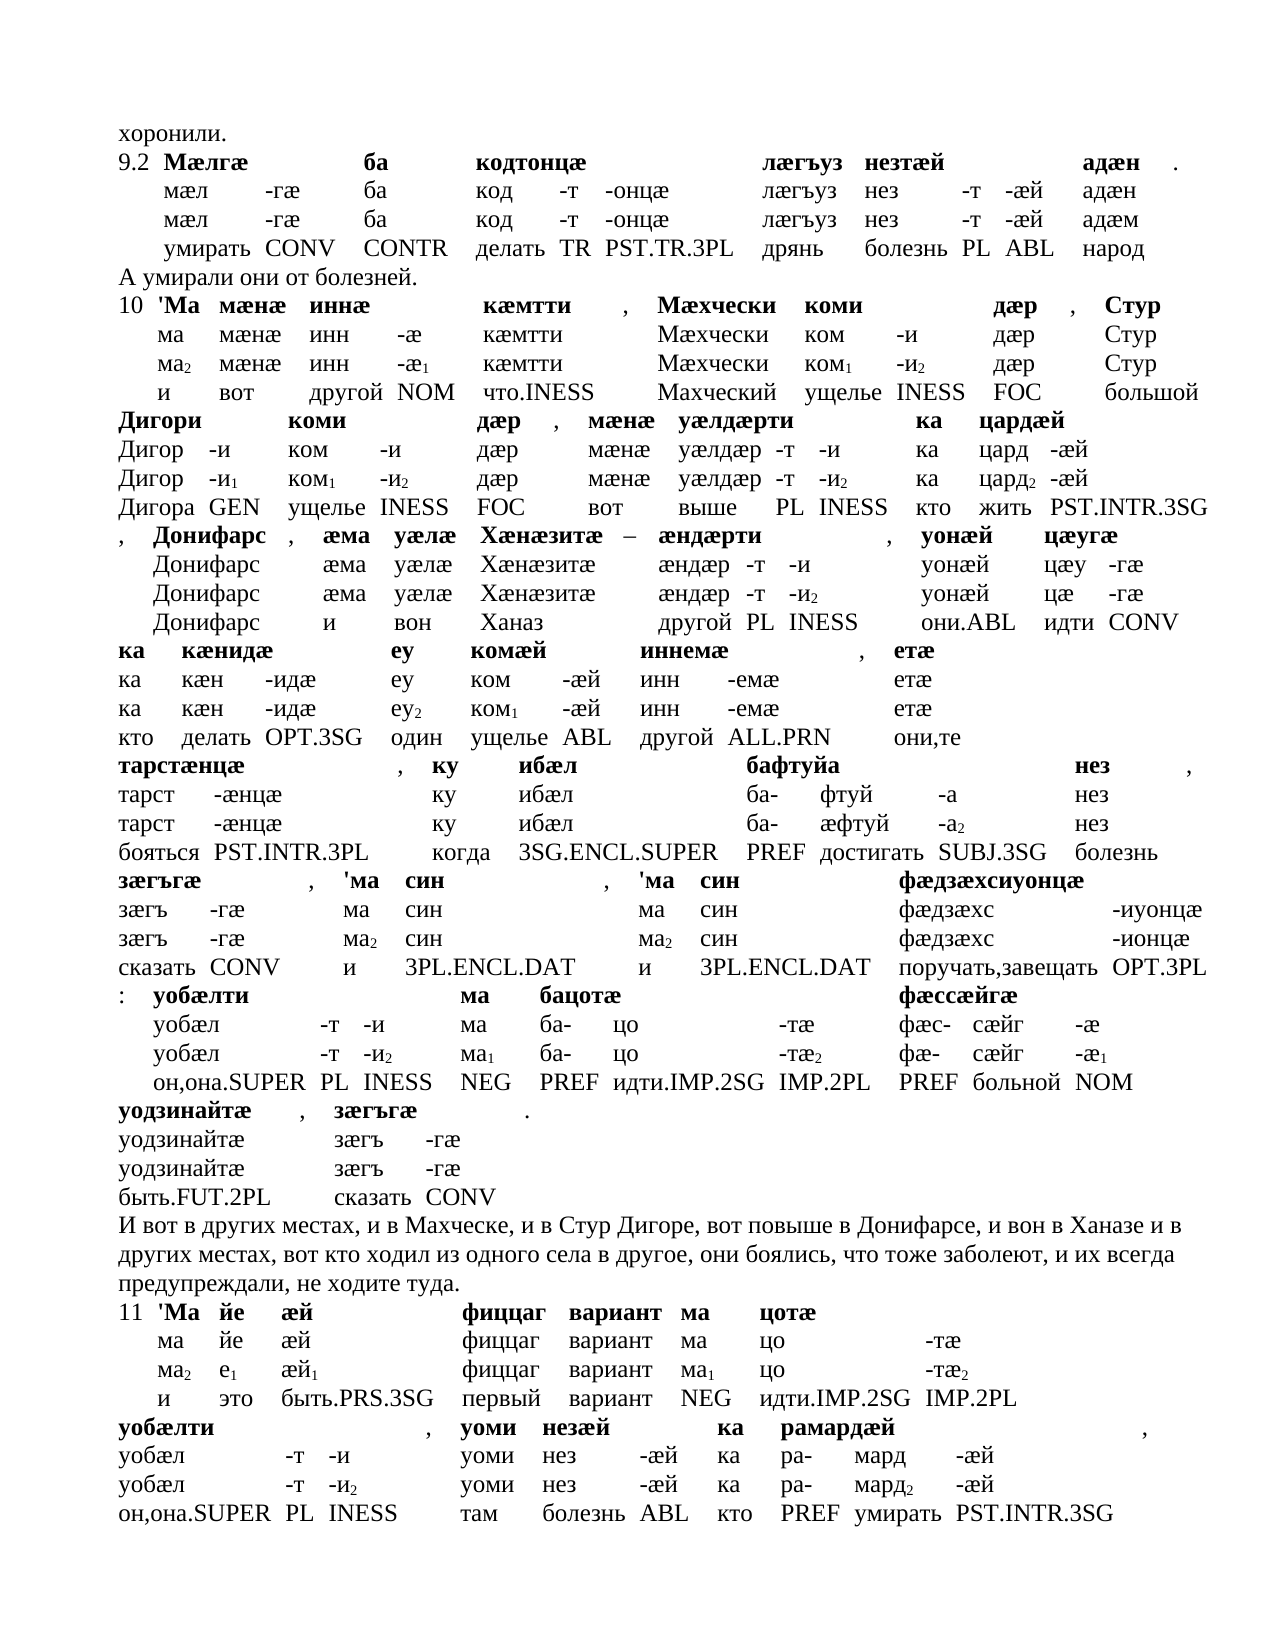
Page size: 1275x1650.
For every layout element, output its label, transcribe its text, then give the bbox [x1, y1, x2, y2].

text -и [789, 549, 858, 578]
text адæн [1082, 147, 1158, 176]
text зæгъгæ [118, 866, 294, 894]
text другой [640, 722, 714, 751]
text мæнæ [219, 319, 281, 348]
text Хæнæзитæ [480, 521, 609, 549]
text вот [219, 377, 281, 406]
text ма [680, 1326, 732, 1354]
text уобæлти [118, 1412, 412, 1441]
text рамардæй [780, 1412, 1128, 1441]
text 3PL.ENCL.DAT [405, 952, 576, 981]
text Мæлгæ [163, 147, 349, 176]
text ибæл [518, 751, 732, 779]
text фæдзæхс [898, 923, 1098, 952]
text -æ1 [1075, 1038, 1133, 1067]
text PL [746, 607, 775, 636]
text ма2 [638, 923, 672, 952]
text ибæл [518, 779, 718, 808]
text NEG [460, 1067, 512, 1096]
text 3SG.ENCL.SUPER [518, 837, 718, 866]
text кæн [181, 664, 251, 693]
text æма [323, 521, 380, 549]
text -т [962, 204, 991, 233]
text PST.INTR.3SG [1050, 492, 1208, 521]
text Дигор [118, 463, 195, 492]
text кто [118, 722, 154, 751]
text тарст [118, 779, 200, 808]
text æндæрти [658, 521, 872, 549]
text мæл [163, 176, 251, 204]
text Дигор [118, 434, 195, 463]
text йе [219, 1297, 267, 1326]
text -т [320, 1009, 349, 1038]
text ма2 [157, 348, 191, 377]
text уобæлти [153, 981, 446, 1009]
text -т [962, 176, 991, 204]
text нез [542, 1441, 626, 1469]
text ку [432, 808, 491, 837]
text мард [854, 1441, 942, 1469]
text Донифарс [153, 607, 260, 636]
text вот [588, 492, 650, 521]
text -ионцæ [1112, 923, 1207, 952]
text уодзинайтæ [118, 1153, 272, 1182]
text идти [1044, 607, 1094, 636]
text нез [864, 204, 948, 233]
text тарст [118, 808, 200, 837]
text уобæл [153, 1009, 306, 1038]
text IMP.2PL [779, 1067, 871, 1096]
text ка [717, 1412, 767, 1441]
text уоми [460, 1412, 528, 1441]
text -æй [562, 693, 612, 722]
text : [118, 981, 139, 1009]
text ра- [780, 1469, 840, 1498]
text ка [717, 1441, 753, 1469]
text уоми [460, 1469, 514, 1498]
text уобæл [118, 1441, 271, 1469]
text цæугæ [1044, 521, 1193, 549]
text INESS [789, 607, 858, 636]
text уодзинайтæ [118, 1124, 272, 1153]
text адæм [1082, 204, 1145, 233]
text INESS [379, 492, 449, 521]
text -онцæ [605, 204, 734, 233]
text кæнидæ [181, 636, 377, 664]
text нез [1074, 751, 1172, 779]
text сæйг [972, 1038, 1061, 1067]
text -т [559, 176, 591, 204]
text син [405, 923, 576, 952]
text иннемæ [640, 636, 845, 664]
text -тæ2 [925, 1354, 1018, 1383]
text ALL.PRN [727, 722, 831, 751]
text лæгъуз [762, 176, 837, 204]
text код [476, 176, 545, 204]
text INESS [896, 377, 966, 406]
text Донифарс [153, 578, 260, 607]
text ба [363, 204, 448, 233]
text PREF [899, 1067, 959, 1096]
text ма2 [343, 923, 377, 952]
text они.ABL [921, 607, 1016, 636]
text -и [363, 1009, 433, 1038]
text PL [962, 233, 991, 262]
text комæй [470, 636, 626, 664]
text там [460, 1498, 514, 1527]
text -æй [639, 1441, 689, 1469]
text ка [717, 1469, 753, 1498]
text , [299, 1096, 320, 1124]
text -иуонцæ [1112, 894, 1207, 923]
text PREF [539, 1067, 599, 1096]
text и [157, 377, 191, 406]
text 'ма [343, 866, 391, 894]
text ABL [1005, 233, 1055, 262]
text , [288, 521, 309, 549]
text OPT.3SG [265, 722, 363, 751]
text -емæ [727, 693, 831, 722]
text -а2 [938, 808, 1047, 837]
text PREF [780, 1498, 840, 1527]
text инн [640, 693, 714, 722]
text ма2 [157, 1354, 191, 1383]
text -æй [639, 1469, 689, 1498]
text инн [309, 319, 383, 348]
text INESS [328, 1498, 398, 1527]
text æфтуй [820, 808, 924, 837]
text зæгъ [334, 1153, 412, 1182]
text еу [391, 664, 443, 693]
text , [622, 291, 643, 319]
text -и [818, 434, 888, 463]
text цотæ [759, 1297, 1031, 1326]
text мæнæ [588, 434, 650, 463]
text -онцæ [605, 176, 734, 204]
text -и [328, 1441, 398, 1469]
text , [886, 521, 907, 549]
text И вот в других местах, и в Махческе, и в Стур Дигоре, вот повыше в Донифарсе, и вон в Ханазе и в других местах, вот кто ходил из одного села в другое, они боялись, что тоже заболеют, и их всегда предупреждали, не ходите туда. [118, 1211, 1249, 1297]
text ба [363, 147, 462, 176]
text кæмтти [483, 319, 595, 348]
text -æнцæ [214, 779, 369, 808]
text фæдзæхс [898, 894, 1098, 923]
text æй1 [281, 1354, 434, 1383]
text и [157, 1383, 191, 1412]
text уонæй [921, 521, 1030, 549]
text зæгъ [118, 894, 196, 923]
text -идæ [265, 693, 363, 722]
text цæ [1044, 578, 1094, 607]
text -гæ [425, 1153, 496, 1182]
text мæнæ [588, 463, 650, 492]
text Стур [1104, 319, 1199, 348]
text -и2 [818, 463, 888, 492]
text Донифарс [153, 521, 274, 549]
text бацотæ [539, 981, 885, 1009]
text адæн [1082, 176, 1145, 204]
text когда [432, 837, 491, 866]
text -и2 [328, 1469, 398, 1498]
text и [323, 607, 366, 636]
text лæгъуз [762, 204, 837, 233]
text -и1 [209, 463, 260, 492]
text -и [896, 319, 966, 348]
text ком [804, 319, 882, 348]
text æй [281, 1297, 448, 1326]
text 3PL.ENCL.DAT [700, 952, 871, 981]
text SUBJ.3SG [938, 837, 1047, 866]
text -æй [956, 1441, 1114, 1469]
text -и [379, 434, 449, 463]
text болезнь [1074, 837, 1158, 866]
text -т [746, 549, 775, 578]
text INESS [818, 492, 888, 521]
text ка [118, 693, 154, 722]
text быть.FUT.2PL [118, 1182, 272, 1211]
text æма [323, 549, 366, 578]
text дрянь [762, 233, 837, 262]
text CONV [209, 952, 281, 981]
text идти.IMP.2SG [613, 1067, 765, 1096]
text кæн [181, 693, 251, 722]
text хоронили. [118, 118, 1249, 147]
text PST.INTR.3SG [956, 1498, 1114, 1527]
text е1 [219, 1354, 253, 1383]
text умирать [854, 1498, 942, 1527]
text -и2 [896, 348, 966, 377]
text дæр [477, 463, 525, 492]
text ба- [539, 1009, 599, 1038]
text -т [285, 1469, 314, 1498]
text – [623, 521, 644, 549]
text 'ма [638, 866, 686, 894]
text NOM [397, 377, 455, 406]
text -гæ [265, 176, 336, 204]
text незæй [542, 1412, 703, 1441]
text -и2 [379, 463, 449, 492]
text ущелье [288, 492, 366, 521]
text больной [972, 1067, 1061, 1096]
text бояться [118, 837, 200, 866]
text ABL [562, 722, 612, 751]
text -т [746, 578, 775, 607]
text кæмтти [483, 291, 608, 319]
text ABL [639, 1498, 689, 1527]
text Дигора [118, 492, 195, 521]
text 11 [118, 1297, 143, 1326]
text фиццаг [462, 1297, 555, 1326]
text ма1 [460, 1038, 512, 1067]
text они,те [893, 722, 961, 751]
text цардæй [979, 406, 1222, 434]
text первый [462, 1383, 541, 1412]
text TR [559, 233, 591, 262]
text ма [638, 894, 672, 923]
text -гæ [1108, 549, 1179, 578]
text ба- [746, 808, 806, 837]
text ущелье [470, 722, 548, 751]
text PST.TR.3PL [605, 233, 734, 262]
text жить [979, 492, 1036, 521]
text быть.PRS.3SG [281, 1383, 434, 1412]
text , [603, 866, 624, 894]
text ра- [780, 1441, 840, 1469]
text -т [285, 1441, 314, 1469]
text ком [470, 664, 548, 693]
text ку [432, 779, 491, 808]
text незтæй [864, 147, 1069, 176]
text -тæ [925, 1326, 1018, 1354]
text Хæнæзитæ [480, 578, 596, 607]
text что.INESS [483, 377, 595, 406]
text ба- [746, 779, 806, 808]
text фæссæйгæ [899, 981, 1147, 1009]
text мæнæ [219, 348, 281, 377]
text PL [320, 1067, 349, 1096]
text ка [916, 406, 965, 434]
text -æ1 [397, 348, 455, 377]
text другой [309, 377, 383, 406]
text инн [640, 664, 714, 693]
text нез [1074, 779, 1158, 808]
text -æй [1050, 434, 1208, 463]
text вариант [568, 1354, 653, 1383]
text ма [157, 1326, 191, 1354]
text уæлдæрти [678, 406, 902, 434]
text CONV [1108, 607, 1179, 636]
text æндæр [658, 549, 732, 578]
text фæдзæхсиуонцæ [898, 866, 1221, 894]
text 9.2 [118, 147, 149, 176]
text . [1172, 147, 1193, 176]
text син [700, 894, 871, 923]
text уоми [460, 1441, 514, 1469]
text зæгъгæ [334, 1096, 510, 1124]
text Хæнæзитæ [480, 549, 596, 578]
text -т [320, 1038, 349, 1067]
text вариант [568, 1383, 653, 1412]
text INESS [363, 1067, 433, 1096]
text , [425, 1412, 446, 1441]
text ибæл [518, 808, 718, 837]
text -æй [956, 1469, 1114, 1498]
text дæр [477, 434, 525, 463]
text делать [181, 722, 251, 751]
text CONTR [363, 233, 448, 262]
text -и2 [363, 1038, 433, 1067]
text болезнь [864, 233, 948, 262]
text кодтонцæ [476, 147, 748, 176]
text цард2 [979, 463, 1036, 492]
text уобæл [153, 1038, 306, 1067]
text ма [680, 1297, 746, 1326]
text ма [157, 319, 191, 348]
text , [308, 866, 329, 894]
text фтуй [820, 779, 924, 808]
text æй [281, 1326, 434, 1354]
text -æй [562, 664, 612, 693]
text ком [288, 434, 366, 463]
text , [553, 406, 574, 434]
text дæр [993, 319, 1042, 348]
text делать [476, 233, 545, 262]
text CONV [265, 233, 336, 262]
text коми [288, 406, 463, 434]
text еу [391, 636, 457, 664]
text вон [394, 607, 452, 636]
text дæр [993, 348, 1042, 377]
text син [700, 923, 871, 952]
text это [219, 1383, 253, 1412]
text достигать [820, 837, 924, 866]
text -т [775, 463, 805, 492]
text он,она.SUPER [153, 1067, 306, 1096]
text фиццаг [462, 1326, 541, 1354]
text поручать,завещать [898, 952, 1098, 981]
text Махческий [657, 377, 777, 406]
text , [1186, 751, 1207, 779]
text ком1 [288, 463, 366, 492]
text NOM [1075, 1067, 1133, 1096]
text -емæ [727, 664, 831, 693]
text цард [979, 434, 1036, 463]
text кæмтти [483, 348, 595, 377]
text ма1 [680, 1354, 732, 1383]
text другой [658, 607, 732, 636]
text ка [916, 434, 951, 463]
text -гæ [425, 1124, 496, 1153]
text ка [916, 463, 951, 492]
text ба [363, 176, 448, 204]
text фæ- [899, 1038, 959, 1067]
text , [859, 636, 880, 664]
text нез [1074, 808, 1158, 837]
text син [405, 894, 576, 923]
text и [638, 952, 672, 981]
text Стур [1104, 348, 1199, 377]
text выше [678, 492, 762, 521]
text 10 [118, 291, 143, 319]
text и [343, 952, 377, 981]
text Мæхчески [657, 319, 777, 348]
text OPT.3PL [1112, 952, 1207, 981]
text тарстæнцæ [118, 751, 383, 779]
text уæлдæр [678, 434, 762, 463]
text цо [613, 1009, 765, 1038]
text Донифарс [153, 549, 260, 578]
text коми [804, 291, 979, 319]
text -и2 [789, 578, 858, 607]
text ма [460, 1009, 512, 1038]
text сæйг [972, 1009, 1061, 1038]
text уæлæ [394, 578, 452, 607]
text -æ [397, 319, 455, 348]
text вариант [568, 1326, 653, 1354]
text IMP.2PL [925, 1383, 1018, 1412]
text сказать [118, 952, 196, 981]
text 'Ма [157, 1297, 205, 1326]
text етæ [893, 693, 961, 722]
text кто [916, 492, 951, 521]
text етæ [893, 636, 975, 664]
text -гæ [209, 894, 281, 923]
text народ [1082, 233, 1145, 262]
text FOC [993, 377, 1042, 406]
text дæр [477, 406, 539, 434]
text NEG [680, 1383, 732, 1412]
text ком1 [470, 693, 548, 722]
text фæс- [899, 1009, 959, 1038]
text зæгъ [118, 923, 196, 952]
text ба- [539, 1038, 599, 1067]
text уæлæ [394, 521, 466, 549]
text фиццаг [462, 1354, 541, 1383]
text æндæр [658, 578, 732, 607]
text болезнь [542, 1498, 626, 1527]
text PREF [746, 837, 806, 866]
text Ханаз [480, 607, 596, 636]
text , [1069, 291, 1091, 319]
text он,она.SUPER [118, 1498, 271, 1527]
text ма [460, 981, 526, 1009]
text уæлдæр [678, 463, 762, 492]
text син [405, 866, 589, 894]
text -гæ [209, 923, 281, 952]
text иннæ [309, 291, 469, 319]
text -æй [1005, 204, 1055, 233]
text , [397, 751, 418, 779]
text PST.INTR.3PL [214, 837, 369, 866]
text -гæ [1108, 578, 1179, 607]
text FOC [477, 492, 525, 521]
text инн [309, 348, 383, 377]
text вариант [568, 1297, 667, 1326]
text -т [775, 434, 805, 463]
text , [1142, 1412, 1163, 1441]
text идти.IMP.2SG [759, 1383, 911, 1412]
text етæ [893, 664, 961, 693]
text . [524, 1096, 545, 1124]
text кто [717, 1498, 753, 1527]
text -æй [1005, 176, 1055, 204]
text -тæ [779, 1009, 871, 1038]
text -идæ [265, 664, 363, 693]
text мæнæ [219, 291, 295, 319]
text лæгъуз [762, 147, 851, 176]
text син [700, 866, 885, 894]
text нез [864, 176, 948, 204]
text -æнцæ [214, 808, 369, 837]
text CONV [425, 1182, 496, 1211]
text 'Ма [157, 291, 205, 319]
text -æй [1050, 463, 1208, 492]
text ку [432, 751, 504, 779]
text дæр [993, 291, 1056, 319]
text сказать [334, 1182, 412, 1211]
text уæлæ [394, 549, 452, 578]
text мæл [163, 204, 251, 233]
text большой [1104, 377, 1199, 406]
text , [118, 521, 139, 549]
text А умирали они от болезней. [118, 262, 1249, 291]
text нез [542, 1469, 626, 1498]
text зæгъ [334, 1124, 412, 1153]
text уобæл [118, 1469, 271, 1498]
text Мæхчески [657, 348, 777, 377]
text -т [559, 204, 591, 233]
text ка [118, 636, 168, 664]
text Мæхчески [657, 291, 791, 319]
text бафтуйа [746, 751, 1061, 779]
text Дигори [118, 406, 274, 434]
text ма [343, 894, 377, 923]
text уодзинайтæ [118, 1096, 285, 1124]
text -æ [1075, 1009, 1133, 1038]
text ком1 [804, 348, 882, 377]
text PL [775, 492, 805, 521]
text цо [759, 1326, 911, 1354]
text Стур [1104, 291, 1212, 319]
text PL [285, 1498, 314, 1527]
text -и [209, 434, 260, 463]
text цо [613, 1038, 765, 1067]
text уонæй [921, 549, 1016, 578]
text -гæ [265, 204, 336, 233]
text мæнæ [588, 406, 664, 434]
text GEN [209, 492, 260, 521]
text цæу [1044, 549, 1094, 578]
text еу2 [391, 693, 443, 722]
text ущелье [804, 377, 882, 406]
text уонæй [921, 578, 1016, 607]
text мард2 [854, 1469, 942, 1498]
text код [476, 204, 545, 233]
text йе [219, 1326, 253, 1354]
text цо [759, 1354, 911, 1383]
text æма [323, 578, 366, 607]
text умирать [163, 233, 251, 262]
text ка [118, 664, 154, 693]
text -а [938, 779, 1047, 808]
text -тæ2 [779, 1038, 871, 1067]
text один [391, 722, 443, 751]
